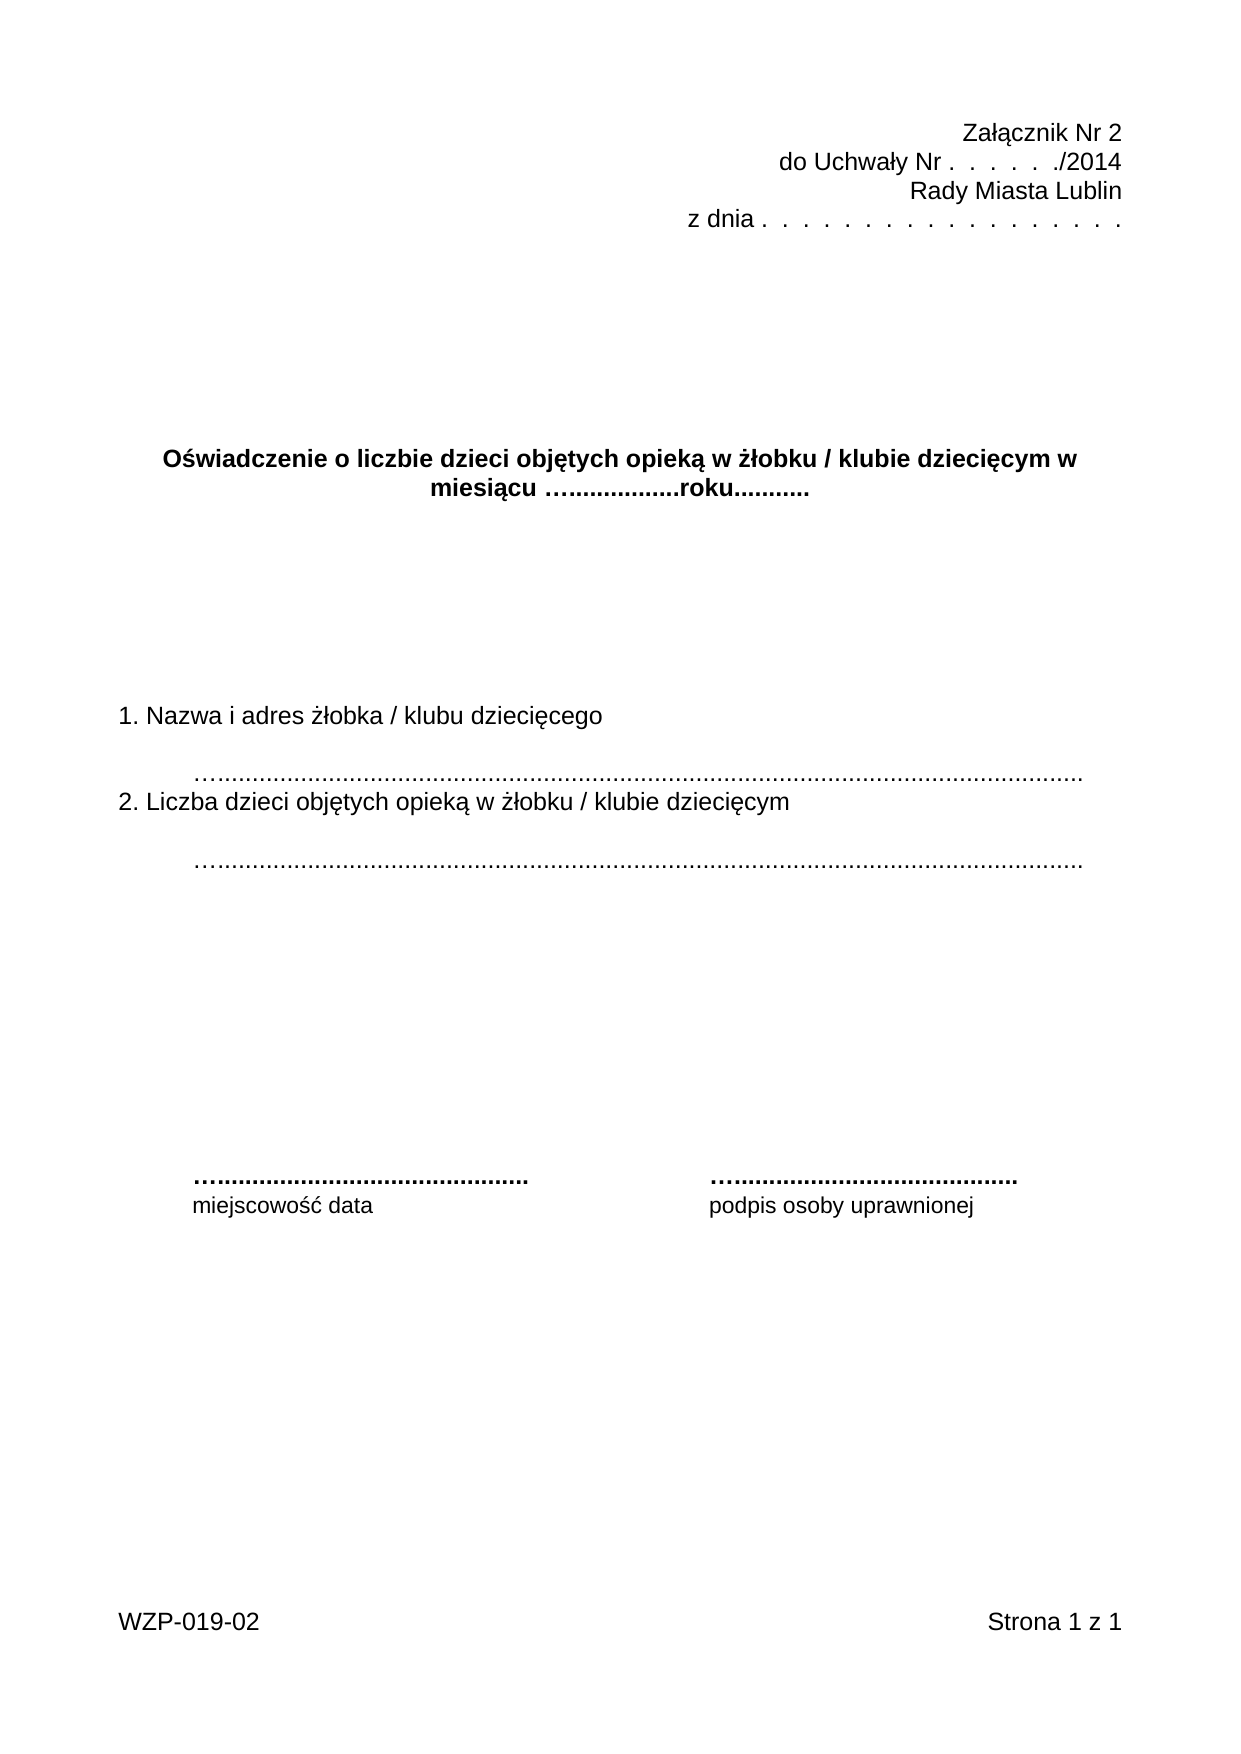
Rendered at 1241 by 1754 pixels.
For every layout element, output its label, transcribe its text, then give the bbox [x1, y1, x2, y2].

text z dnia . . . . . . . . . . . . . . . . . . [118, 204, 1122, 233]
text Załącznik Nr 2 [118, 118, 1122, 147]
text …............................................................................................................................. [118, 845, 1122, 873]
text Oświadczenie o liczbie dzieci objętych opieką w żłobku / klubie dziecięcym w miesiącu …................roku........... [118, 444, 1122, 502]
text Rady Miasta Lublin [118, 176, 1122, 204]
text …............................................................................................................................. [118, 758, 1122, 787]
text 2. Liczba dzieci objętych opieką w żłobku / klubie dziecięcym [118, 787, 1122, 816]
text …............................................. …......................................... [118, 1161, 1122, 1190]
text 1. Nazwa i adres żłobka / klubu dziecięcego [118, 701, 1122, 730]
text do Uchwały Nr . . . . . ./2014 [118, 147, 1122, 176]
text miejscowość data podpis osoby uprawnionej [118, 1190, 1122, 1218]
